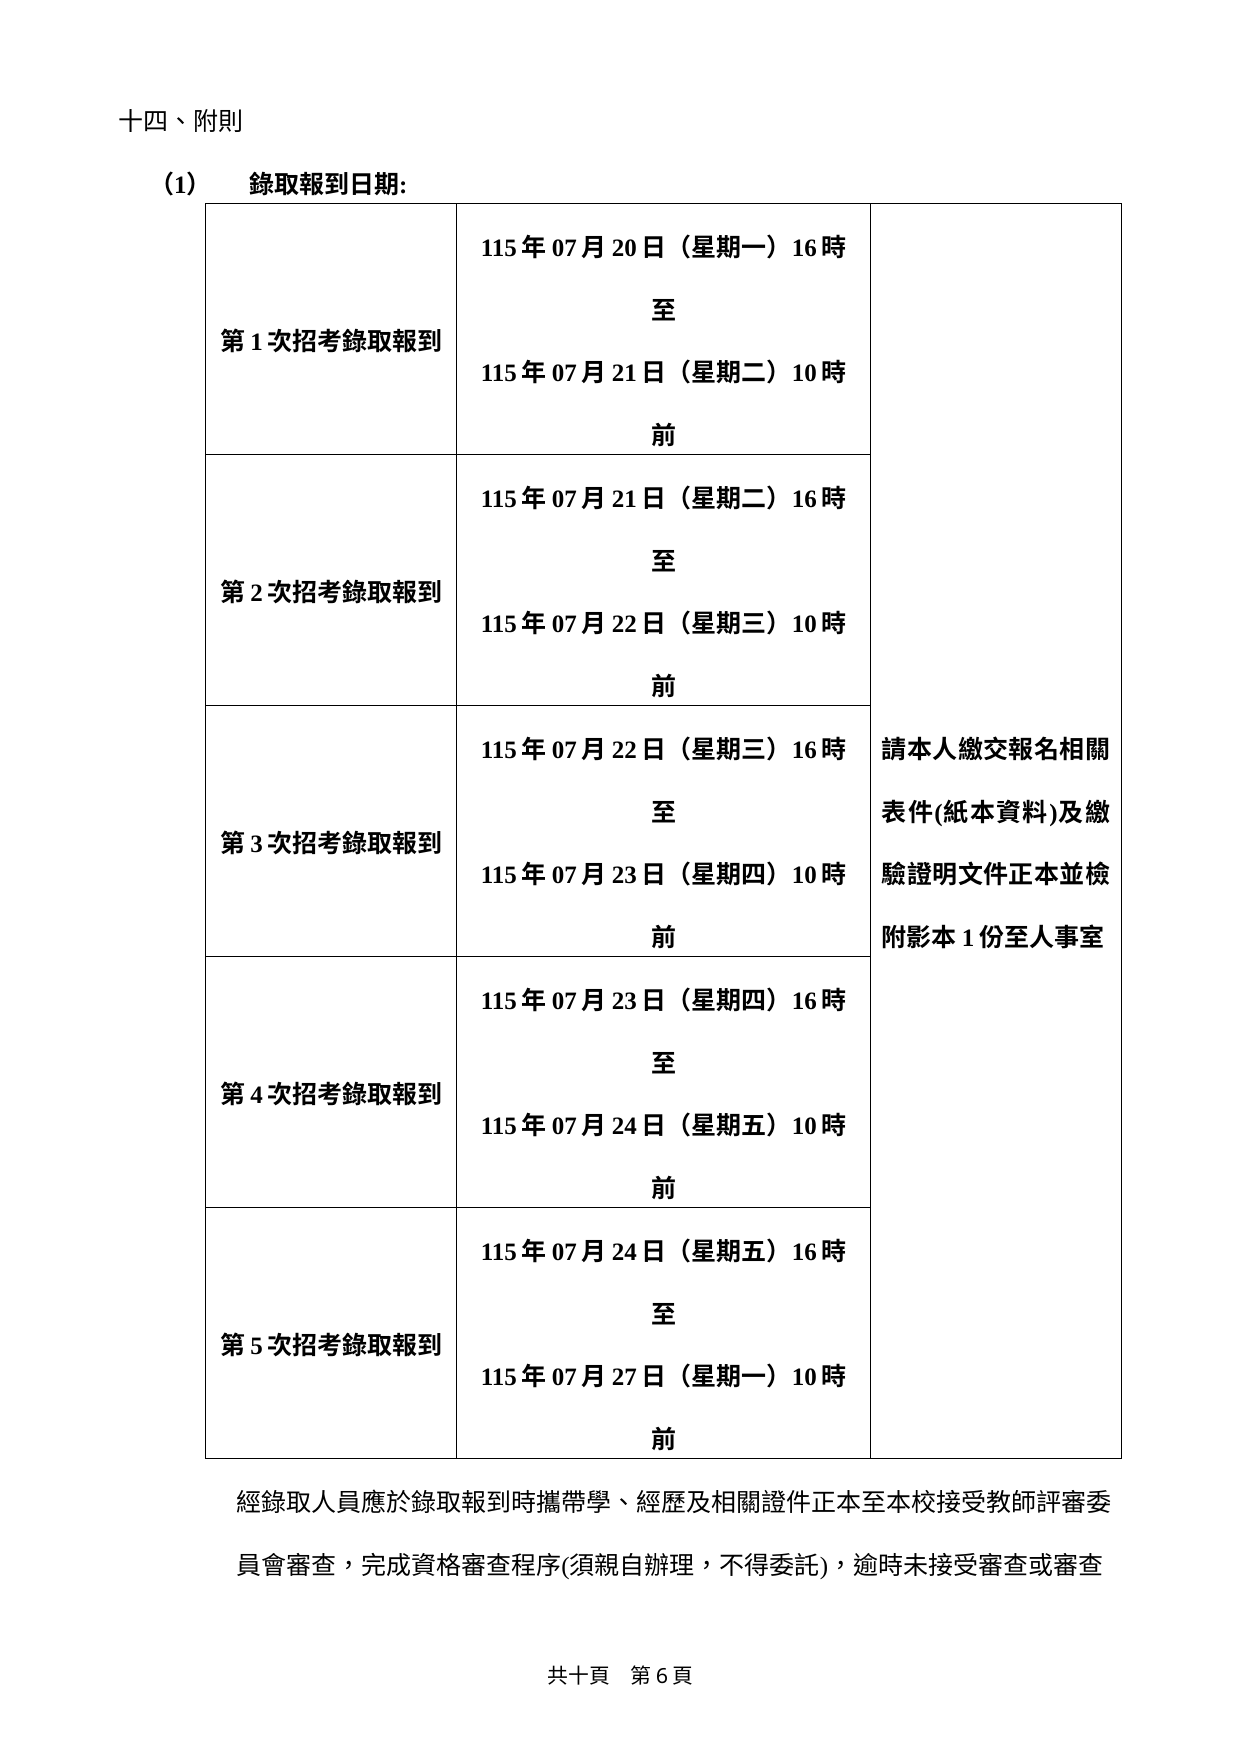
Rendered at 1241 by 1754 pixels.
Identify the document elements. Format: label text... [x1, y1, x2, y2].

table_header 115年07月20日（星期一）16時至 115年07月21日（星期二）10時前 [457, 204, 870, 454]
table_cell 第2次招考錄取報到 [206, 455, 456, 705]
table_cell 第4次招考錄取報到 [206, 957, 456, 1207]
table_cell 115年07月23日（星期四）16時至 115年07月24日（星期五）10時前 [457, 957, 870, 1207]
table_header 第1次招考錄取報到 [206, 204, 456, 454]
table_header 請本人繳交報名相關表件(紙本資料)及繳驗證明文件正本並檢附影本1份至人事室 [871, 204, 1121, 1458]
table_cell 115年07月22日（星期三）16時至 115年07月23日（星期四）10時前 [457, 706, 870, 956]
table_cell 115年07月24日（星期五）16時至 115年07月27日（星期一）10時前 [457, 1208, 870, 1458]
table_cell 第3次招考錄取報到 [206, 706, 456, 956]
text 十四、附則 [118, 78, 1122, 141]
text 經錄取人員應於錄取報到時攜帶學、經歷及相關證件正本至本校接受教師評審委員會審查，完成資格審查程序(須親自辦理，不得委託)，逾時未接受審查或審查 [236, 1459, 1122, 1584]
table_cell 第5次招考錄取報到 [206, 1208, 456, 1458]
table_cell 115年07月21日（星期二）16時至 115年07月22日（星期三）10時前 [457, 455, 870, 705]
list 錄取報到日期: [149, 141, 1122, 203]
